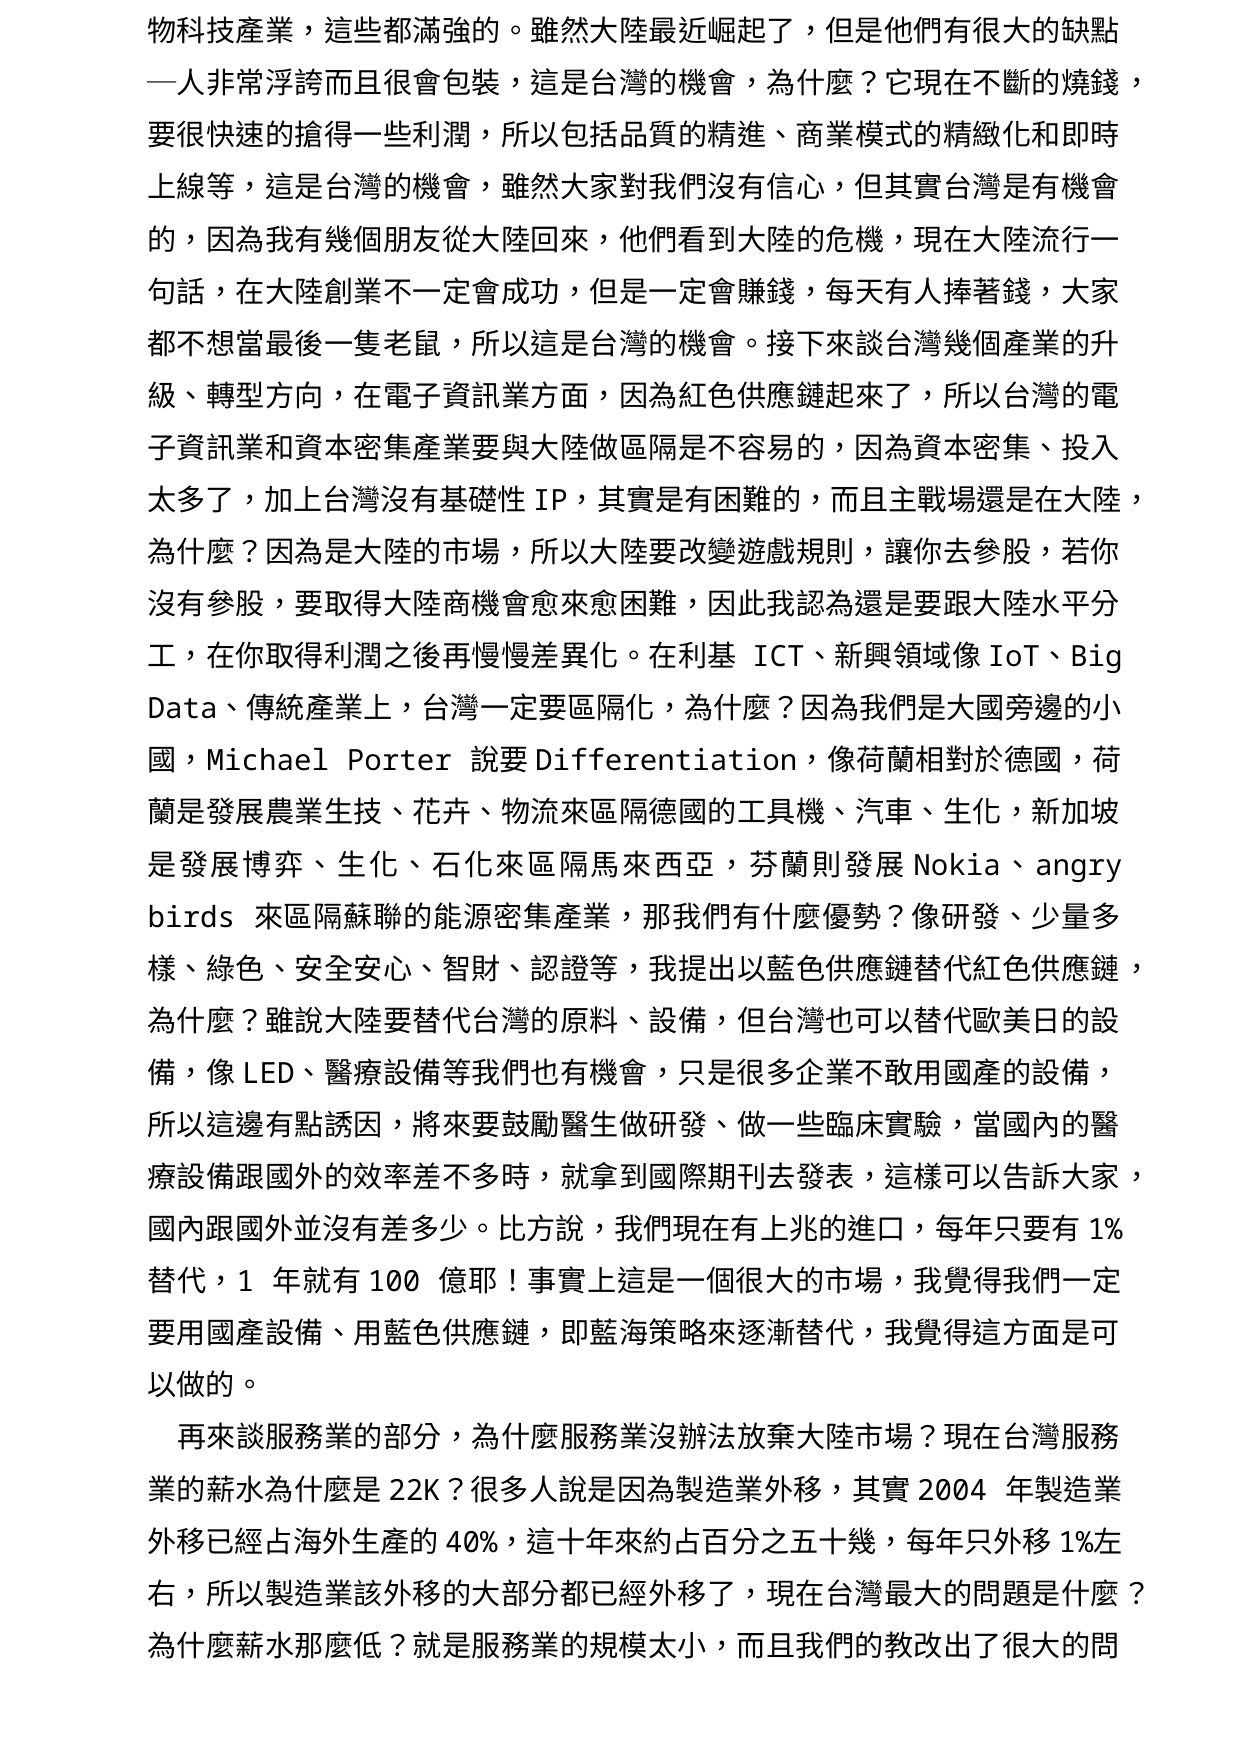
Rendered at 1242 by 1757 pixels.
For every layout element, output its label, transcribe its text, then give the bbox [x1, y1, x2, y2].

text 王副院長健全：主席、各位委員。今天很榮幸參加與創新升級轉型有關的公聽會。台灣的優勢在中小企業群聚、水平分工、電子資訊業跟最近冒起來的生物科技產業，這些都滿強的。雖然大陸最近崛起了，但是他們有很大的缺點─人非常浮誇而且很會包裝，這是台灣的機會，為什麼？它現在不斷的燒錢，要很快速的搶得一些利潤，所以包括品質的精進、商業模式的精緻化和即時上線等，這是台灣的機會，雖然大家對我們沒有信心，但其實台灣是有機會的，因為我有幾個朋友從大陸回來，他們看到大陸的危機，現在大陸流行一句話，在大陸創業不一定會成功，但是一定會賺錢，每天有人捧著錢，大家都不想當最後一隻老鼠，所以這是台灣的機會。接下來談台灣幾個產業的升級、轉型方向，在電子資訊業方面，因為紅色供應鏈起來了，所以台灣的電子資訊業和資本密集產業要與大陸做區隔是不容易的，因為資本密集、投入太多了，加上台灣沒有基礎性IP，其實是有困難的，而且主戰場還是在大陸，為什麼？因為是大陸的市場，所以大陸要改變遊戲規則，讓你去參股，若你沒有參股，要取得大陸商機會愈來愈困難，因此我認為還是要跟大陸水平分工，在你取得利潤之後再慢慢差異化。在利基 ICT、新興領域像IoT、Big Data、傳統產業上，台灣一定要區隔化，為什麼？因為我們是大國旁邊的小國，Michael Porter 說要Differentiation，像荷蘭相對於德國，荷蘭是發展農業生技、花卉、物流來區隔德國的工具機、汽車、生化，新加坡是發展博弈、生化、石化來區隔馬來西亞，芬蘭則發展Nokia、angry birds 來區隔蘇聯的能源密集產業，那我們有什麼優勢？像研發、少量多樣、綠色、安全安心、智財、認證等，我提出以藍色供應鏈替代紅色供應鏈，為什麼？雖說大陸要替代台灣的原料、設備，但台灣也可以替代歐美日的設備，像LED、醫療設備等我們也有機會，只是很多企業不敢用國產的設備，所以這邊有點誘因，將來要鼓勵醫生做研發、做一些臨床實驗，當國內的醫療設備跟國外的效率差不多時，就拿到國際期刊去發表，這樣可以告訴大家，國內跟國外並沒有差多少。比方說，我們現在有上兆的進口，每年只要有1%替代，1 年就有100 億耶！事實上這是一個很大的市場，我覺得我們一定要用國產設備、用藍色供應鏈，即藍海策略來逐漸替代，我覺得這方面是可以做的。 [118, 0, 1122, 1406]
text 再來談服務業的部分，為什麼服務業沒辦法放棄大陸市場？現在台灣服務業的薪水為什麼是22K？很多人說是因為製造業外移，其實2004 年製造業外移已經占海外生產的40%，這十年來約占百分之五十幾，每年只外移1%左右，所以製造業該外移的大部分都已經外移了，現在台灣最大的問題是什麼？為什麼薪水那麼低？就是服務業的規模太小，而且我們的教改出了很大的問題，為什麼？因為全部都去念大學了，我們每年少掉15 萬人去當藍領階級，每年又多出15萬人去當白領階級，所以我們的藍領階級是供不應求，白領階級則是供過於求，造成我們會有22K 的困境。 [147, 1406, 1122, 1667]
